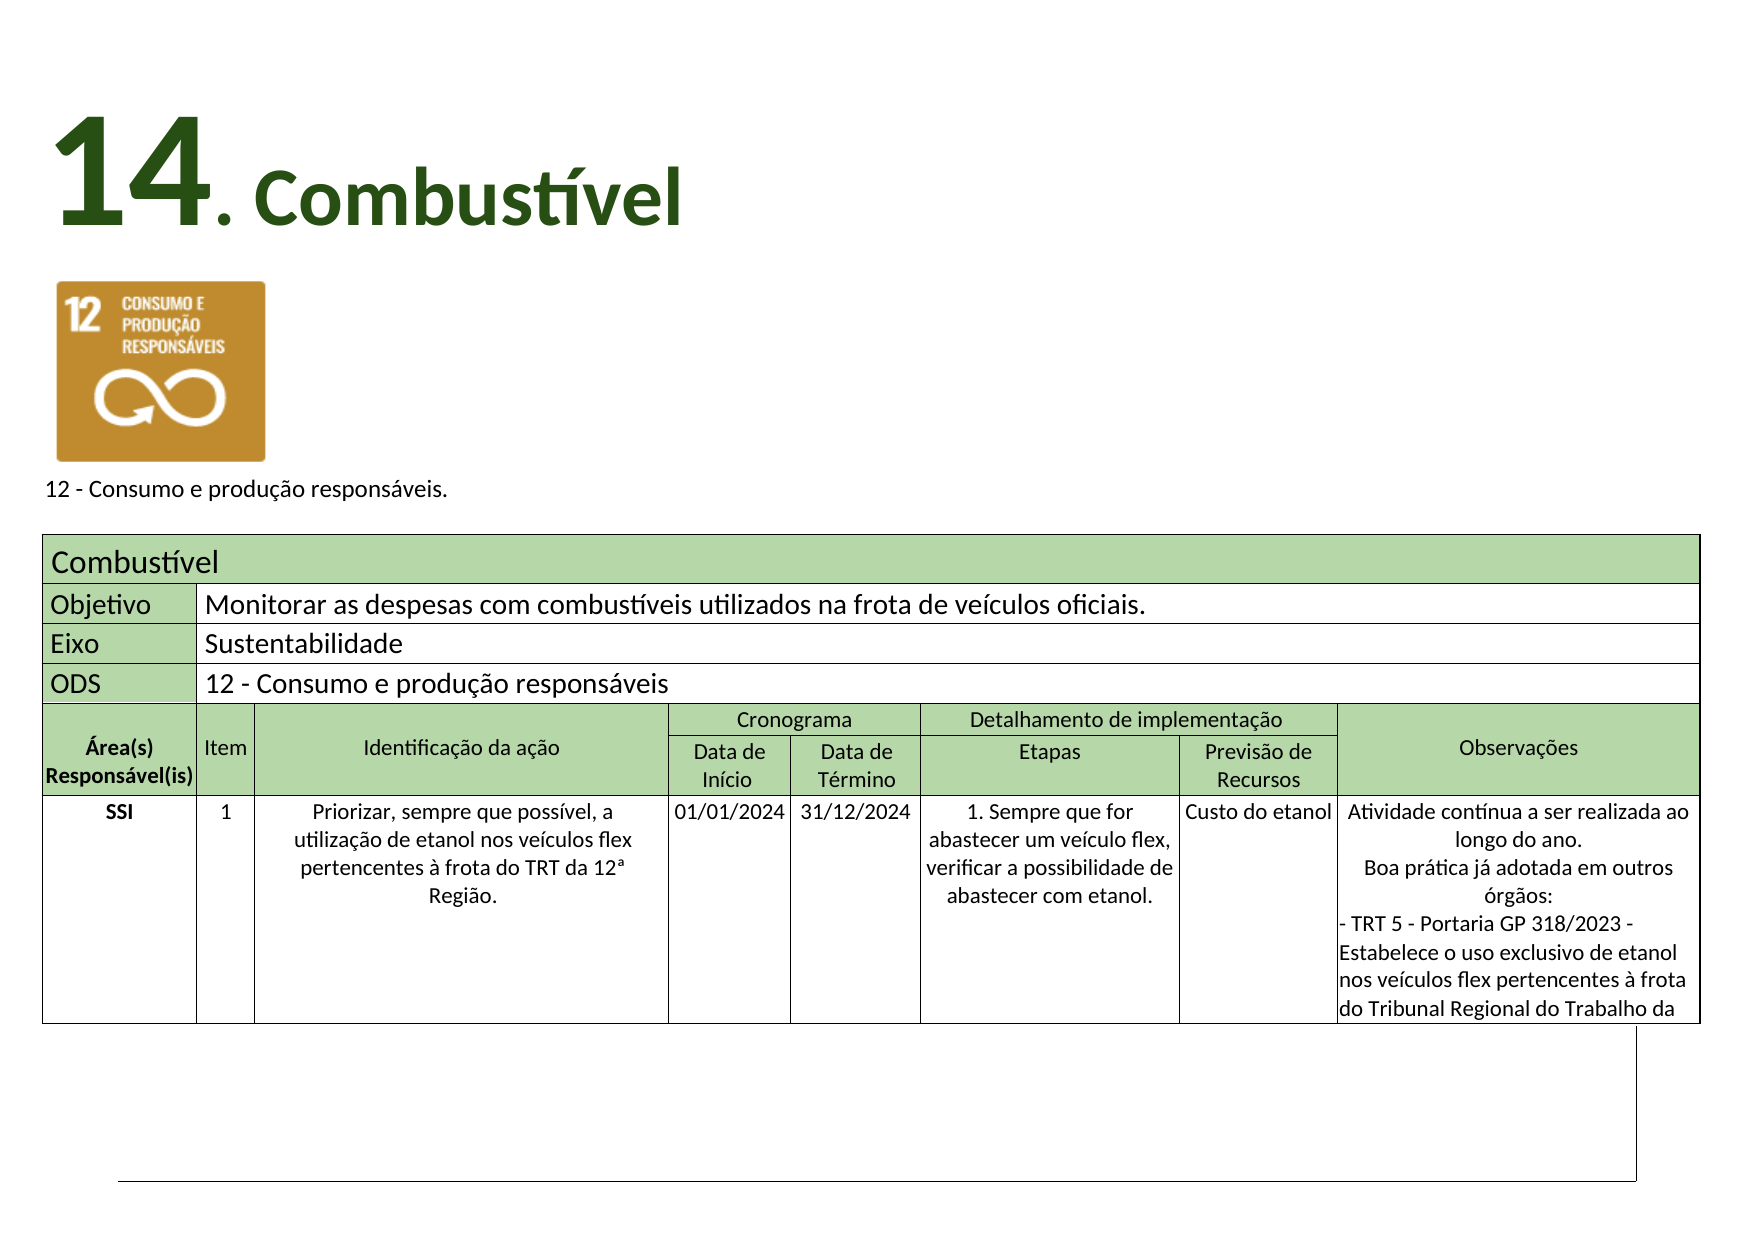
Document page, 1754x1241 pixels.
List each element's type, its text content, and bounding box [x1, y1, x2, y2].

table_cell Eixo [43, 624, 196, 663]
table_cell Identificação da ação [255, 704, 668, 795]
table_cell 12 - Consumo e produção responsáveis [197, 664, 1699, 702]
table_cell Custo do etanol [1180, 796, 1337, 1023]
table_cell SSI [43, 796, 196, 1023]
table_cell 1. Sempre que for abastecer um veículo flex, verificar a possibilidade de abastecer com etanol. [921, 796, 1179, 1023]
text 12 - Consumo e produção responsáveis. [44, 473, 1712, 503]
table_cell Observações [1338, 704, 1699, 795]
table_cell Detalhamento de implementação [921, 704, 1337, 735]
table_cell Etapas [921, 736, 1179, 795]
table_cell Área(s) Responsável(is) [43, 704, 196, 795]
table_cell Priorizar, sempre que possível, a utilização de etanol nos veículos flex pertencentes à frota do TRT da 12ª Região. [255, 796, 668, 1023]
table_cell Monitorar as despesas com combustíveis utilizados na frota de veículos oficiais. [197, 584, 1699, 623]
table_cell Atividade contínua a ser realizada ao longo do ano. Boa prática já adotada em outros órgãos: - TRT 5 - Portaria GP 318/2023 - Estabelece o uso exclusivo de etanol nos veículos flex pertencentes à frota do Tribunal Regional do Trabalho da [1338, 796, 1699, 1023]
table_cell 31/12/2024 [791, 796, 920, 1023]
text 14. Combustível [44, 63, 1636, 267]
table_cell ODS [43, 664, 196, 702]
table_cell Item [197, 704, 254, 795]
table_header Combustível [43, 535, 1699, 583]
table_cell Cronograma [669, 704, 920, 735]
table_cell Objetivo [43, 584, 196, 623]
table_cell Data de Término [791, 736, 920, 795]
table_cell Previsão de Recursos [1180, 736, 1337, 795]
table_cell 1 [197, 796, 254, 1023]
table_cell 01/01/2024 [669, 796, 790, 1023]
table_cell Data de Início [669, 736, 790, 795]
table_cell Sustentabilidade [197, 624, 1699, 663]
